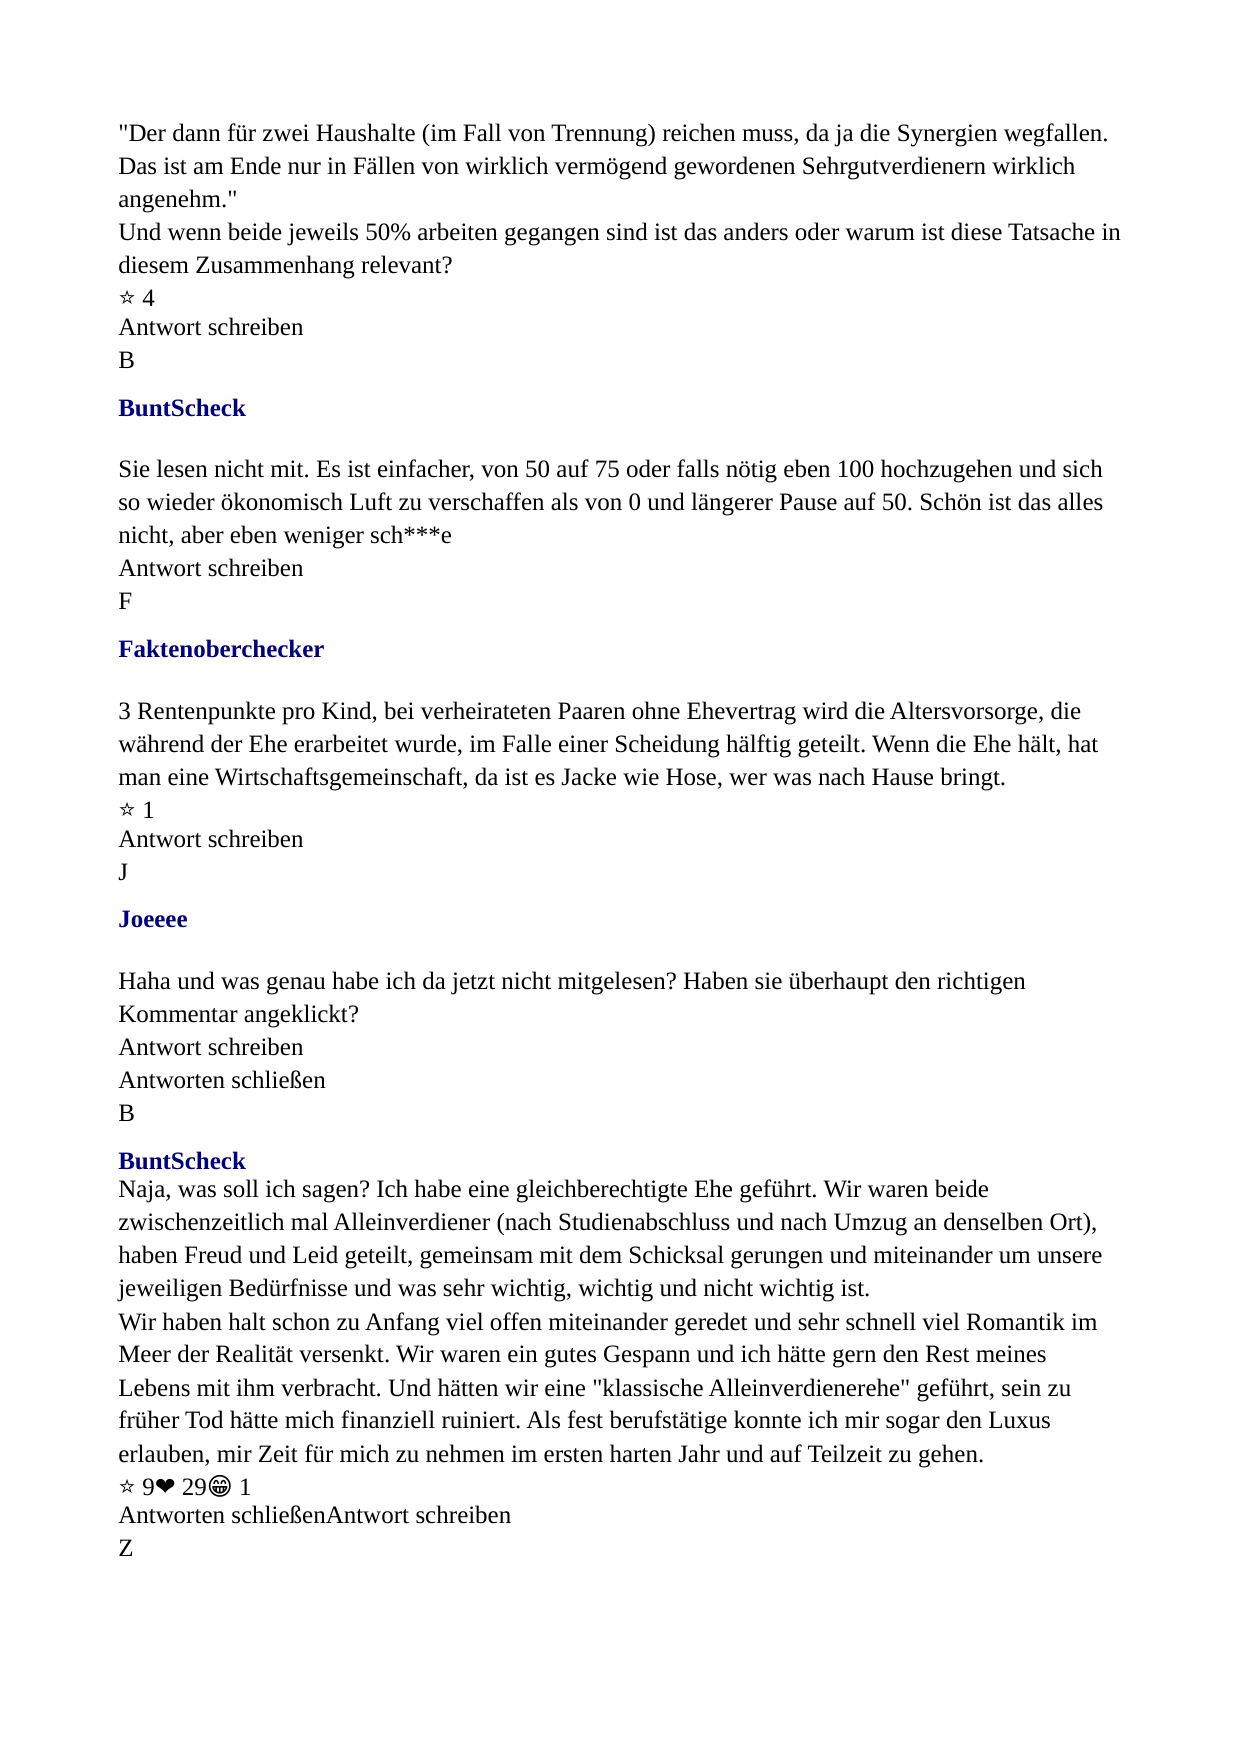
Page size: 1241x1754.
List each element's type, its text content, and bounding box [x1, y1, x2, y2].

text Antwort schreiben [118, 312, 1122, 341]
text Antworten schließenAntwort schreiben [118, 1500, 1122, 1529]
text Haha und was genau habe ich da jetzt nicht mitgelesen? Haben sie überhaupt den richtigen Kommentar angeklickt? [118, 966, 1122, 1028]
text ⭐️ 9❤️ 29😁 1 [118, 1472, 1122, 1500]
text Sie lesen nicht mit. Es ist einfacher, von 50 auf 75 oder falls nötig eben 100 hochzugehen und sich so wieder ökonomisch Luft zu verschaffen als von 0 und längerer Pause auf 50. Schön ist das alles nicht, aber eben weniger sch***e [118, 454, 1122, 549]
text Naja, was soll ich sagen? Ich habe eine gleichberechtigte Ehe geführt. Wir waren beide zwischenzeitlich mal Alleinverdiener (nach Studienabschluss und nach Umzug an denselben Ort), haben Freud und Leid geteilt, gemeinsam mit dem Schicksal gerungen und miteinander um unsere jeweiligen Bedürfnisse und was sehr wichtig, wichtig und nicht wichtig ist. [118, 1174, 1122, 1302]
text Wir haben halt schon zu Anfang viel offen miteinander geredet und sehr schnell viel Romantik im Meer der Realität versenkt. Wir waren ein gutes Gespann und ich hätte gern den Rest meines Lebens mit ihm verbracht. Und hätten wir eine "klassische Alleinverdienerehe" geführt, sein zu früher Tod hätte mich finanziell ruiniert. Als fest berufstätige konnte ich mir sogar den Luxus erlauben, mir Zeit für mich zu nehmen im ersten harten Jahr und auf Teilzeit zu gehen. [118, 1307, 1122, 1467]
subtitle Joeeee [118, 904, 1122, 933]
text Antwort schreiben [118, 1032, 1122, 1061]
text Antwort schreiben [118, 824, 1122, 852]
text ⭐️ 4 [118, 283, 1122, 312]
subtitle BuntScheck [118, 1146, 1122, 1174]
subtitle Faktenoberchecker [118, 634, 1122, 663]
text 3 Rentenpunkte pro Kind, bei verheirateten Paaren ohne Ehevertrag wird die Altersvorsorge, die während der Ehe erarbeitet wurde, im Falle einer Scheidung hälftig geteilt. Wenn die Ehe hält, hat man eine Wirtschaftsgemeinschaft, da ist es Jacke wie Hose, wer was nach Hause bringt. [118, 696, 1122, 791]
text ⭐️ 1 [118, 795, 1122, 824]
text J [118, 857, 1122, 885]
text F [118, 586, 1122, 615]
text B [118, 345, 1122, 374]
text Z [118, 1533, 1122, 1562]
text Und wenn beide jeweils 50% arbeiten gegangen sind ist das anders oder warum ist diese Tatsache in diesem Zusammenhang relevant? [118, 217, 1122, 279]
text Antwort schreiben [118, 553, 1122, 582]
text B [118, 1098, 1122, 1127]
subtitle BuntScheck [118, 393, 1122, 421]
text Antworten schließen [118, 1065, 1122, 1094]
text "Der dann für zwei Haushalte (im Fall von Trennung) reichen muss, da ja die Synergien wegfallen. Das ist am Ende nur in Fällen von wirklich vermögend gewordenen Sehrgutverdienern wirklich angenehm." [118, 118, 1122, 213]
